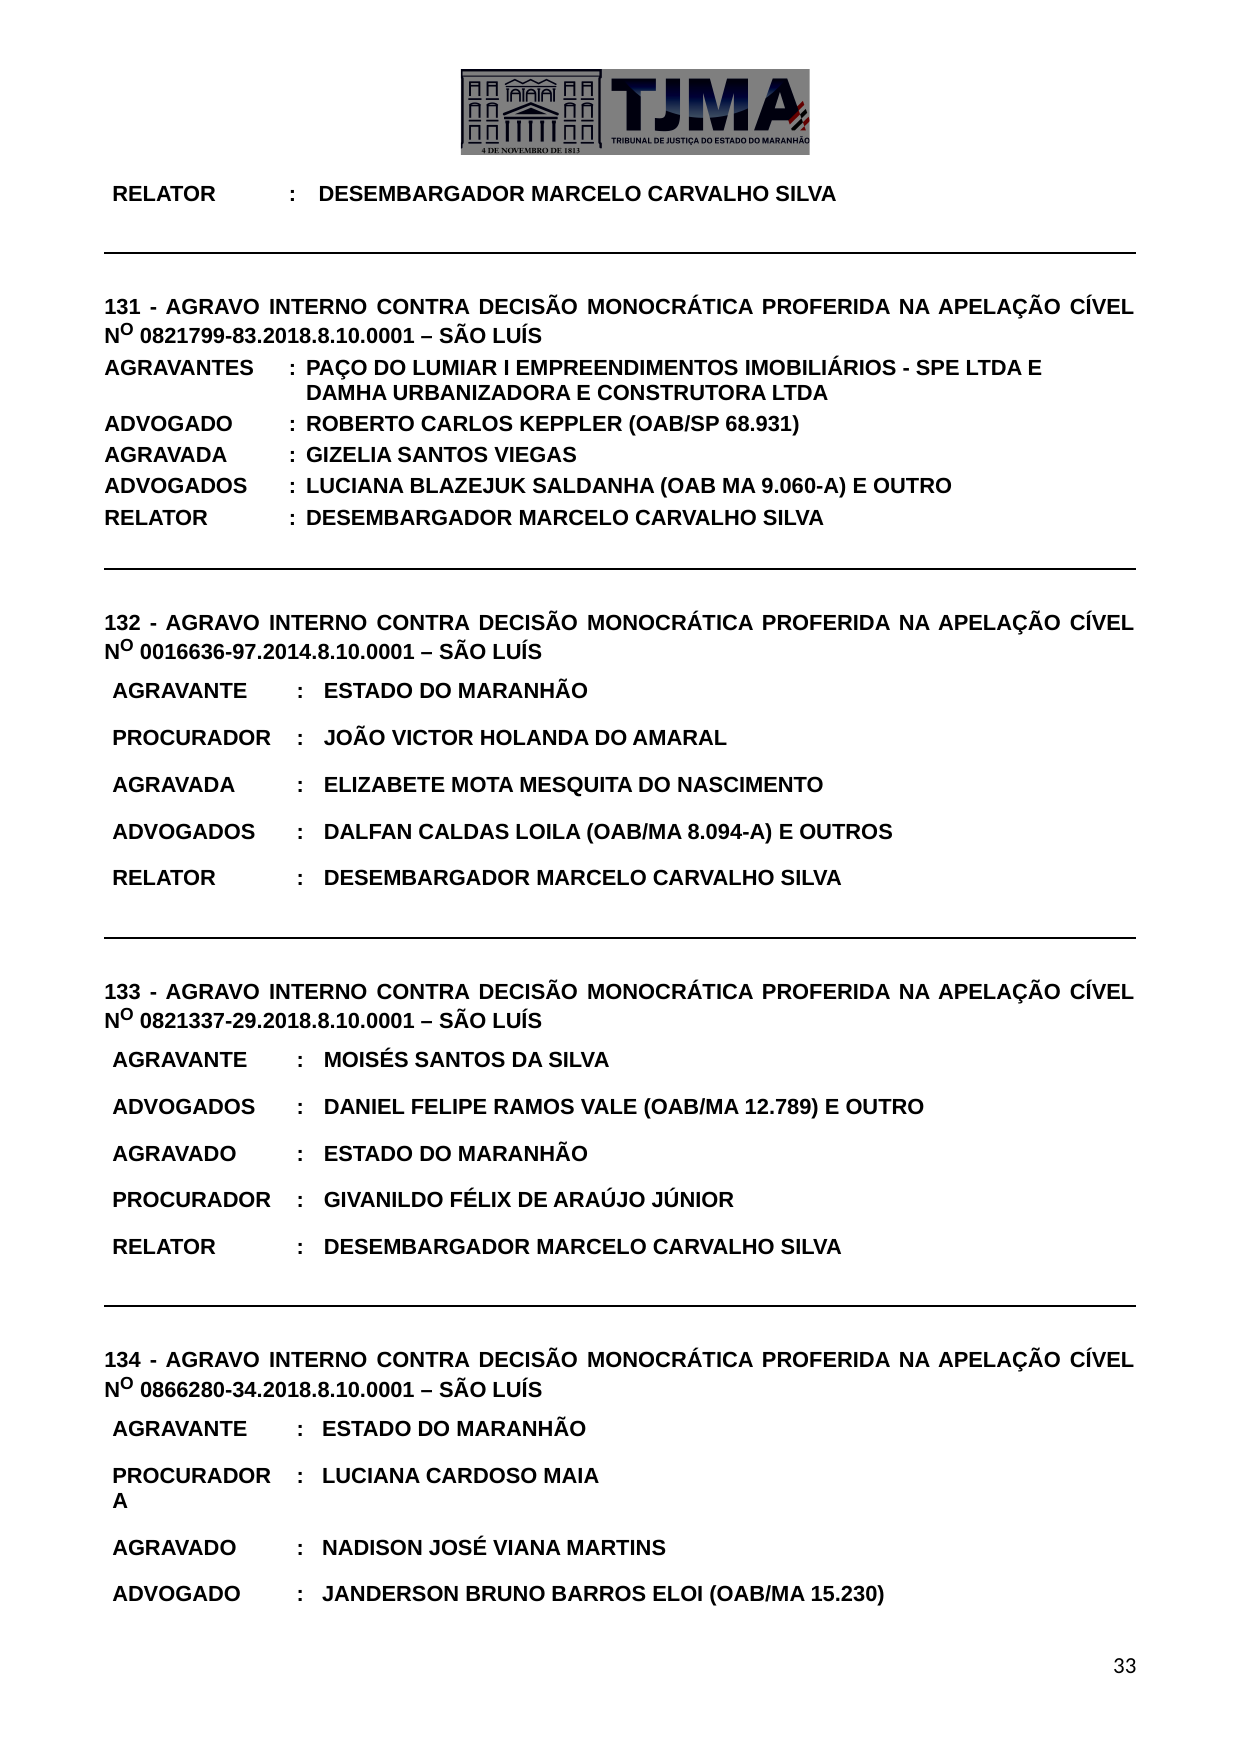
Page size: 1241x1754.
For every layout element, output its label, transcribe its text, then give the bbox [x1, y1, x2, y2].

table_cell ROBERTO CARLOS KEPPLER (OAB/SP 68.931) [306, 411, 1043, 442]
table_cell AGRAVADA [104, 442, 288, 473]
table_cell : [289, 811, 316, 857]
table_header PAÇO DO LUMIAR I EMPREENDIMENTOS IMOBILIÁRIOS - SPE LTDA E DAMHA URBANIZADORA E CONSTRUTORA LTDA [306, 355, 1043, 411]
table_cell AGRAVADO [104, 1527, 288, 1573]
table_cell PROCURADORA [104, 1455, 288, 1527]
table_cell RELATOR [104, 173, 281, 220]
table_cell DESEMBARGADOR MARCELO CARVALHO SILVA [316, 858, 1053, 904]
table_cell JANDERSON BRUNO BARROS ELOI (OAB/MA 15.230) [314, 1574, 1052, 1620]
table_cell : [289, 1086, 316, 1133]
table_cell GIVANILDO FÉLIX DE ARAÚJO JÚNIOR [316, 1180, 1053, 1226]
table_cell ESTADO DO MARANHÃO [316, 1133, 1053, 1179]
table_cell RELATOR [104, 858, 288, 904]
table_cell LUCIANA CARDOSO MAIA [314, 1455, 1052, 1527]
table_cell NADISON JOSÉ VIANA MARTINS [314, 1527, 1052, 1573]
text 132 - AGRAVO INTERNO CONTRA DECISÃO MONOCRÁTICA PROFERIDA NA APELAÇÃO CÍVEL NO 0016636-97.2014.8.10.0001 – SÃO LUÍS [104, 610, 1136, 664]
table_header ESTADO DO MARANHÃO [316, 670, 1053, 717]
table_cell : [289, 442, 306, 473]
table_cell : [289, 504, 306, 536]
table_cell PROCURADOR [104, 1180, 288, 1226]
table_header AGRAVANTES [104, 355, 288, 411]
table_cell DESEMBARGADOR MARCELO CARVALHO SILVA [316, 1226, 1053, 1273]
table_cell : [289, 1527, 314, 1573]
table_header MOISÉS SANTOS DA SILVA [316, 1039, 1053, 1086]
table_cell ADVOGADOS [104, 1086, 288, 1133]
table_header : [289, 1039, 316, 1086]
table_header : [289, 670, 316, 717]
table_cell DESEMBARGADOR MARCELO CARVALHO SILVA [310, 173, 1042, 220]
table_cell RELATOR [104, 1226, 288, 1273]
table_cell : [289, 1133, 316, 1179]
table_cell RELATOR [104, 504, 288, 536]
table_cell DANIEL FELIPE RAMOS VALE (OAB/MA 12.789) E OUTRO [316, 1086, 1053, 1133]
table_cell : [281, 173, 310, 220]
table_cell : [289, 473, 306, 504]
table_cell ADVOGADO [104, 411, 288, 442]
table_cell GIZELIA SANTOS VIEGAS [306, 442, 1043, 473]
text 134 - AGRAVO INTERNO CONTRA DECISÃO MONOCRÁTICA PROFERIDA NA APELAÇÃO CÍVEL NO 0866280-34.2018.8.10.0001 – SÃO LUÍS [104, 1347, 1136, 1402]
table_header AGRAVANTE [104, 1408, 288, 1455]
table_cell ADVOGADO [104, 1574, 288, 1620]
table_cell DESEMBARGADOR MARCELO CARVALHO SILVA [306, 504, 1043, 536]
table_cell JOÃO VICTOR HOLANDA DO AMARAL [316, 717, 1053, 764]
table_cell ADVOGADOS [104, 473, 288, 504]
table_cell : [289, 411, 306, 442]
table_cell : [289, 1455, 314, 1527]
table_cell : [289, 1180, 316, 1226]
table_cell LUCIANA BLAZEJUK SALDANHA (OAB MA 9.060-A) E OUTRO [306, 473, 1043, 504]
table_cell : [289, 764, 316, 811]
table_header : [289, 1408, 314, 1455]
table_header ESTADO DO MARANHÃO [314, 1408, 1052, 1455]
table_cell : [289, 717, 316, 764]
table_cell : [289, 858, 316, 904]
table_header AGRAVANTE [104, 1039, 288, 1086]
table_cell : [289, 1226, 316, 1273]
table_cell ADVOGADOS [104, 811, 288, 857]
table_cell : [289, 1574, 314, 1620]
table_cell PROCURADOR [104, 717, 288, 764]
table_header AGRAVANTE [104, 670, 288, 717]
table_cell AGRAVADA [104, 764, 288, 811]
text 131 - AGRAVO INTERNO CONTRA DECISÃO MONOCRÁTICA PROFERIDA NA APELAÇÃO CÍVEL NO 0821799-83.2018.8.10.0001 – SÃO LUÍS [104, 294, 1136, 349]
table_header : [289, 355, 306, 411]
table_cell ELIZABETE MOTA MESQUITA DO NASCIMENTO [316, 764, 1053, 811]
text 133 - AGRAVO INTERNO CONTRA DECISÃO MONOCRÁTICA PROFERIDA NA APELAÇÃO CÍVEL NO 0821337-29.2018.8.10.0001 – SÃO LUÍS [104, 979, 1136, 1033]
table_cell AGRAVADO [104, 1133, 288, 1179]
table_cell DALFAN CALDAS LOILA (OAB/MA 8.094-A) E OUTROS [316, 811, 1053, 857]
